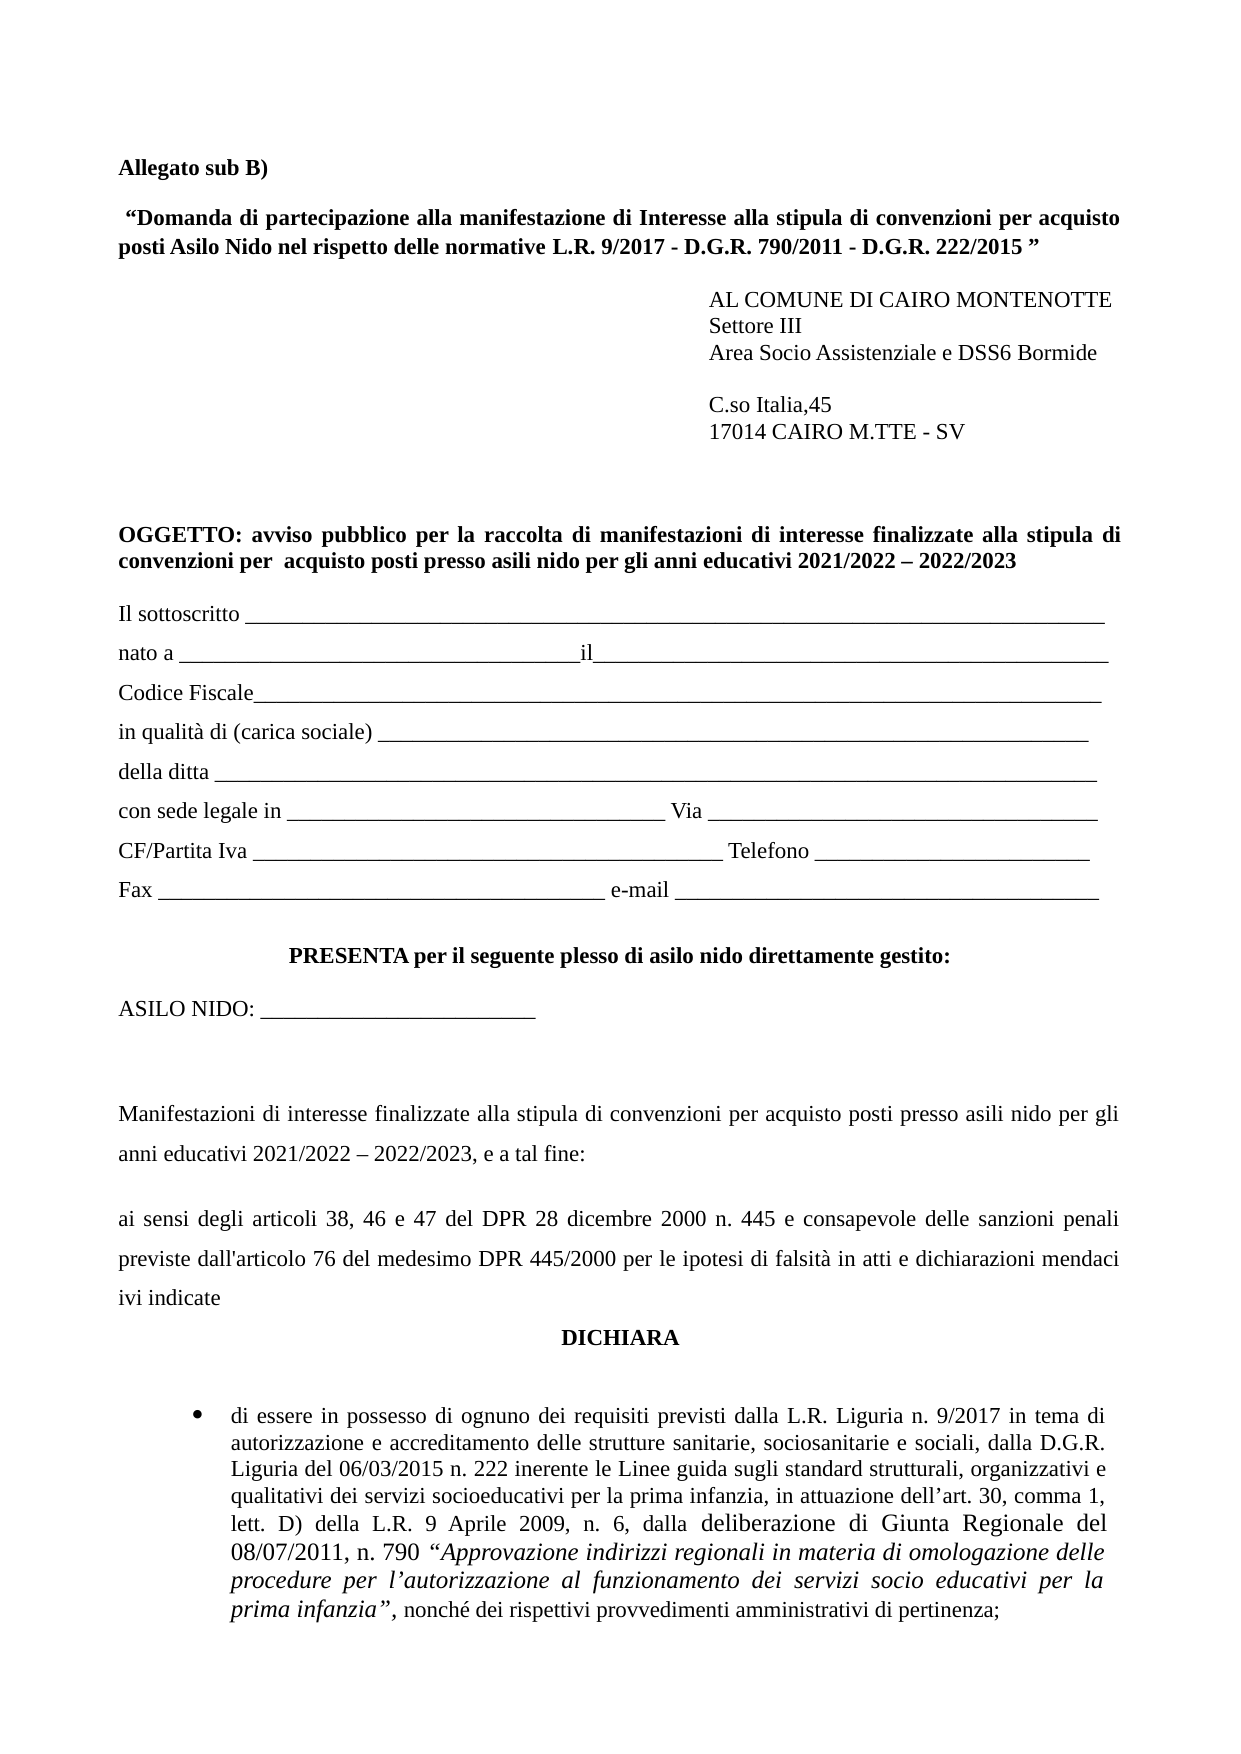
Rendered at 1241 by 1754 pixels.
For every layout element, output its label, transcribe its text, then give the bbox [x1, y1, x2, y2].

text Fax _______________________________________ e-mail _____________________________________ [118, 876, 1122, 903]
text DICHIARA [118, 1324, 1122, 1350]
text CF/Partita Iva _________________________________________ Telefono ________________________ [118, 837, 1122, 863]
text ai sensi degli articoli 38, 46 e 47 del DPR 28 dicembre 2000 n. 445 e consapevole delle sanzioni penali previste dall'articolo 76 del medesimo DPR 445/2000 per le ipotesi di falsità in atti e dichiarazioni mendaci ivi indicate [118, 1206, 1122, 1311]
text C.so Italia,45 [709, 391, 1122, 418]
text nato a ___________________________________il_____________________________________________ [118, 639, 1122, 666]
text OGGETTO: avviso pubblico per la raccolta di manifestazioni di interesse finalizzate alla stipula di convenzioni per acquisto posti presso asili nido per gli anni educativi 2021/2022 – 2022/2023 [118, 521, 1122, 573]
text con sede legale in _________________________________ Via __________________________________ [118, 797, 1122, 824]
text AL COMUNE DI CAIRO MONTENOTTE [709, 286, 1122, 312]
text Settore III [709, 312, 1122, 339]
list di essere in possesso di ognuno dei requisiti previsti dalla L.R. Liguria n. 9/2017 in tema di autorizzazione e accreditamento delle strutture sanitarie, sociosanitarie e sociali, dalla D.G.R. Liguria del 06/03/2015 n. 222 inerente le Linee guida sugli standard strutturali, organizzativi e qualitativi dei servizi socioeducativi per la prima infanzia, in attuazione dell’art. 30, comma 1, lett. D) della L.R. 9 Aprile 2009, n. 6, dalla deliberazione di Giunta Regionale del 08/07/2011, n. 790 “Approvazione indirizzi regionali in materia di omologazione delle procedure per l’autorizzazione al funzionamento dei servizi socio educativi per la prima infanzia”, nonché dei rispettivi provvedimenti amministrativi di pertinenza; [193, 1402, 1107, 1623]
text ASILO NIDO: ________________________ [118, 995, 1122, 1021]
text 17014 CAIRO M.TTE - SV [709, 418, 1122, 444]
text Allegato sub B) [118, 154, 1122, 180]
text Area Socio Assistenziale e DSS6 Bormide [709, 339, 1122, 365]
text Codice Fiscale__________________________________________________________________________ [118, 679, 1122, 705]
text Manifestazioni di interesse finalizzate alla stipula di convenzioni per acquisto posti presso asili nido per gli anni educativi 2021/2022 – 2022/2023, e a tal fine: [118, 1100, 1122, 1166]
text in qualità di (carica sociale) ______________________________________________________________ [118, 718, 1122, 745]
text della ditta _____________________________________________________________________________ [118, 758, 1122, 784]
text “Domanda di partecipazione alla manifestazione di Interesse alla stipula di convenzioni per acquisto posti Asilo Nido nel rispetto delle normative L.R. 9/2017 - D.G.R. 790/2011 - D.G.R. 222/2015 ” [118, 204, 1122, 259]
text Il sottoscritto ___________________________________________________________________________ [118, 600, 1122, 626]
subtitle PRESENTA per il seguente plesso di asilo nido direttamente gestito: [118, 942, 1122, 968]
